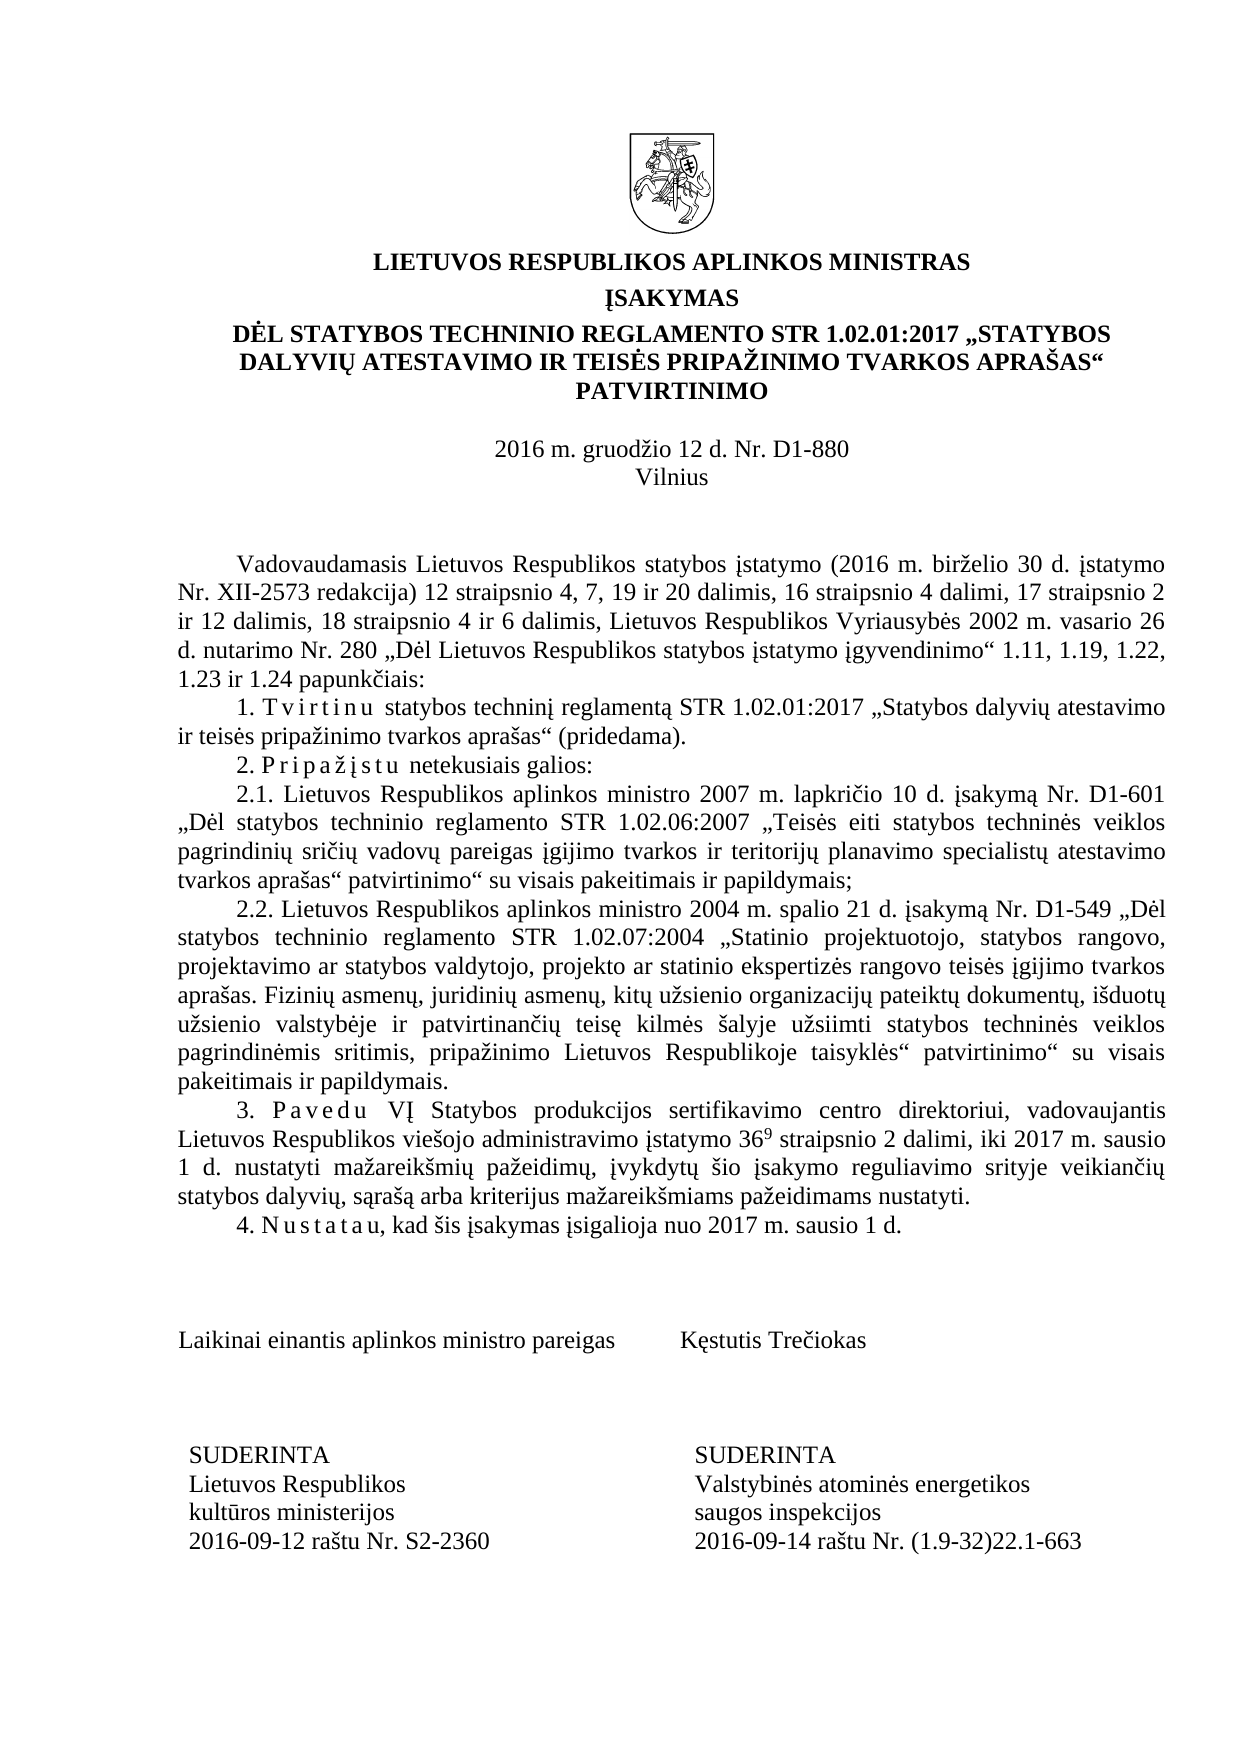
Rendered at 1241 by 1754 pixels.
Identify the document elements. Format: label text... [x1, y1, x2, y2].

text Laikinai einantis aplinkos ministro pareigas Kęstutis Trečiokas [178, 1325, 1163, 1354]
text 2.1. Lietuvos Respublikos aplinkos ministro 2007 m. lapkričio 10 d. įsakymą Nr. D1-601 „Dėl statybos techninio reglamento STR 1.02.06:2007 „Teisės eiti statybos techninės veiklos pagrindinių sričių vadovų pareigas įgijimo tvarkos ir teritorijų planavimo specialistų atestavimo tvarkos aprašas“ patvirtinimo“ su visais pakeitimais ir papildymais; [177, 779, 1166, 894]
text ĮSAKYMAS [177, 283, 1166, 311]
text 2016 m. gruodžio 12 d. Nr. D1-880 [177, 434, 1166, 462]
table_header SUDERINTA Lietuvos Respublikos kultūros ministerijos 2016-09-12 raštu Nr. S2-2360 [177, 1440, 683, 1555]
text 3. Pavedu VĮ Statybos produkcijos sertifikavimo centro direktoriui, vadovaujantis Lietuvos Respublikos viešojo administravimo įstatymo 369 straipsnio 2 dalimi, iki 2017 m. sausio 1 d. nustatyti mažareikšmių pažeidimų, įvykdytų šio įsakymo reguliavimo srityje veikiančių statybos dalyvių, sąrašą arba kriterijus mažareikšmiams pažeidimams nustatyti. [177, 1095, 1166, 1210]
text 2. Pripažįstu netekusiais galios: [177, 750, 1166, 779]
text Vadovaudamasis Lietuvos Respublikos statybos įstatymo (2016 m. birželio 30 d. įstatymo Nr. XII-2573 redakcija) 12 straipsnio 4, 7, 19 ir 20 dalimis, 16 straipsnio 4 dalimi, 17 straipsnio 2 ir 12 dalimis, 18 straipsnio 4 ir 6 dalimis, Lietuvos Respublikos Vyriausybės 2002 m. vasario 26 d. nutarimo Nr. 280 „Dėl Lietuvos Respublikos statybos įstatymo įgyvendinimo“ 1.11, 1.19, 1.22, 1.23 ir 1.24 papunkčiais: [177, 549, 1166, 692]
text DĖL STATYBOS TECHNINIO REGLAMENTO STR 1.02.01:2017 „STATYBOS DALYVIŲ ATESTAVIMO IR TEISĖS PRIPAŽINIMO TVARKOS APRAŠAS“ PATVIRTINIMO [177, 319, 1166, 405]
text 2.2. Lietuvos Respublikos aplinkos ministro 2004 m. spalio 21 d. įsakymą Nr. D1-549 „Dėl statybos techninio reglamento STR 1.02.07:2004 „Statinio projektuotojo, statybos rangovo, projektavimo ar statybos valdytojo, projekto ar statinio ekspertizės rangovo teisės įgijimo tvarkos aprašas. Fizinių asmenų, juridinių asmenų, kitų užsienio organizacijų pateiktų dokumentų, išduotų užsienio valstybėje ir patvirtinančių teisę kilmės šalyje užsiimti statybos techninės veiklos pagrindinėmis sritimis, pripažinimo Lietuvos Respublikoje taisyklės“ patvirtinimo“ su visais pakeitimais ir papildymais. [177, 894, 1166, 1095]
text Vilnius [177, 462, 1166, 520]
text 4. Nustatau, kad šis įsakymas įsigalioja nuo 2017 m. sausio 1 d. [177, 1210, 1166, 1239]
text LIETUVOS RESPUBLIKOS APLINKOS MINISTRAS [177, 247, 1166, 275]
text 1. Tvirtinu statybos techninį reglamentą STR 1.02.01:2017 „Statybos dalyvių atestavimo ir teisės pripažinimo tvarkos aprašas“ (pridedama). [177, 692, 1166, 750]
table_header SUDERINTA Valstybinės atominės energetikos saugos inspekcijos 2016-09-14 raštu Nr. (1.9-32)22.1-663 [683, 1440, 1189, 1555]
